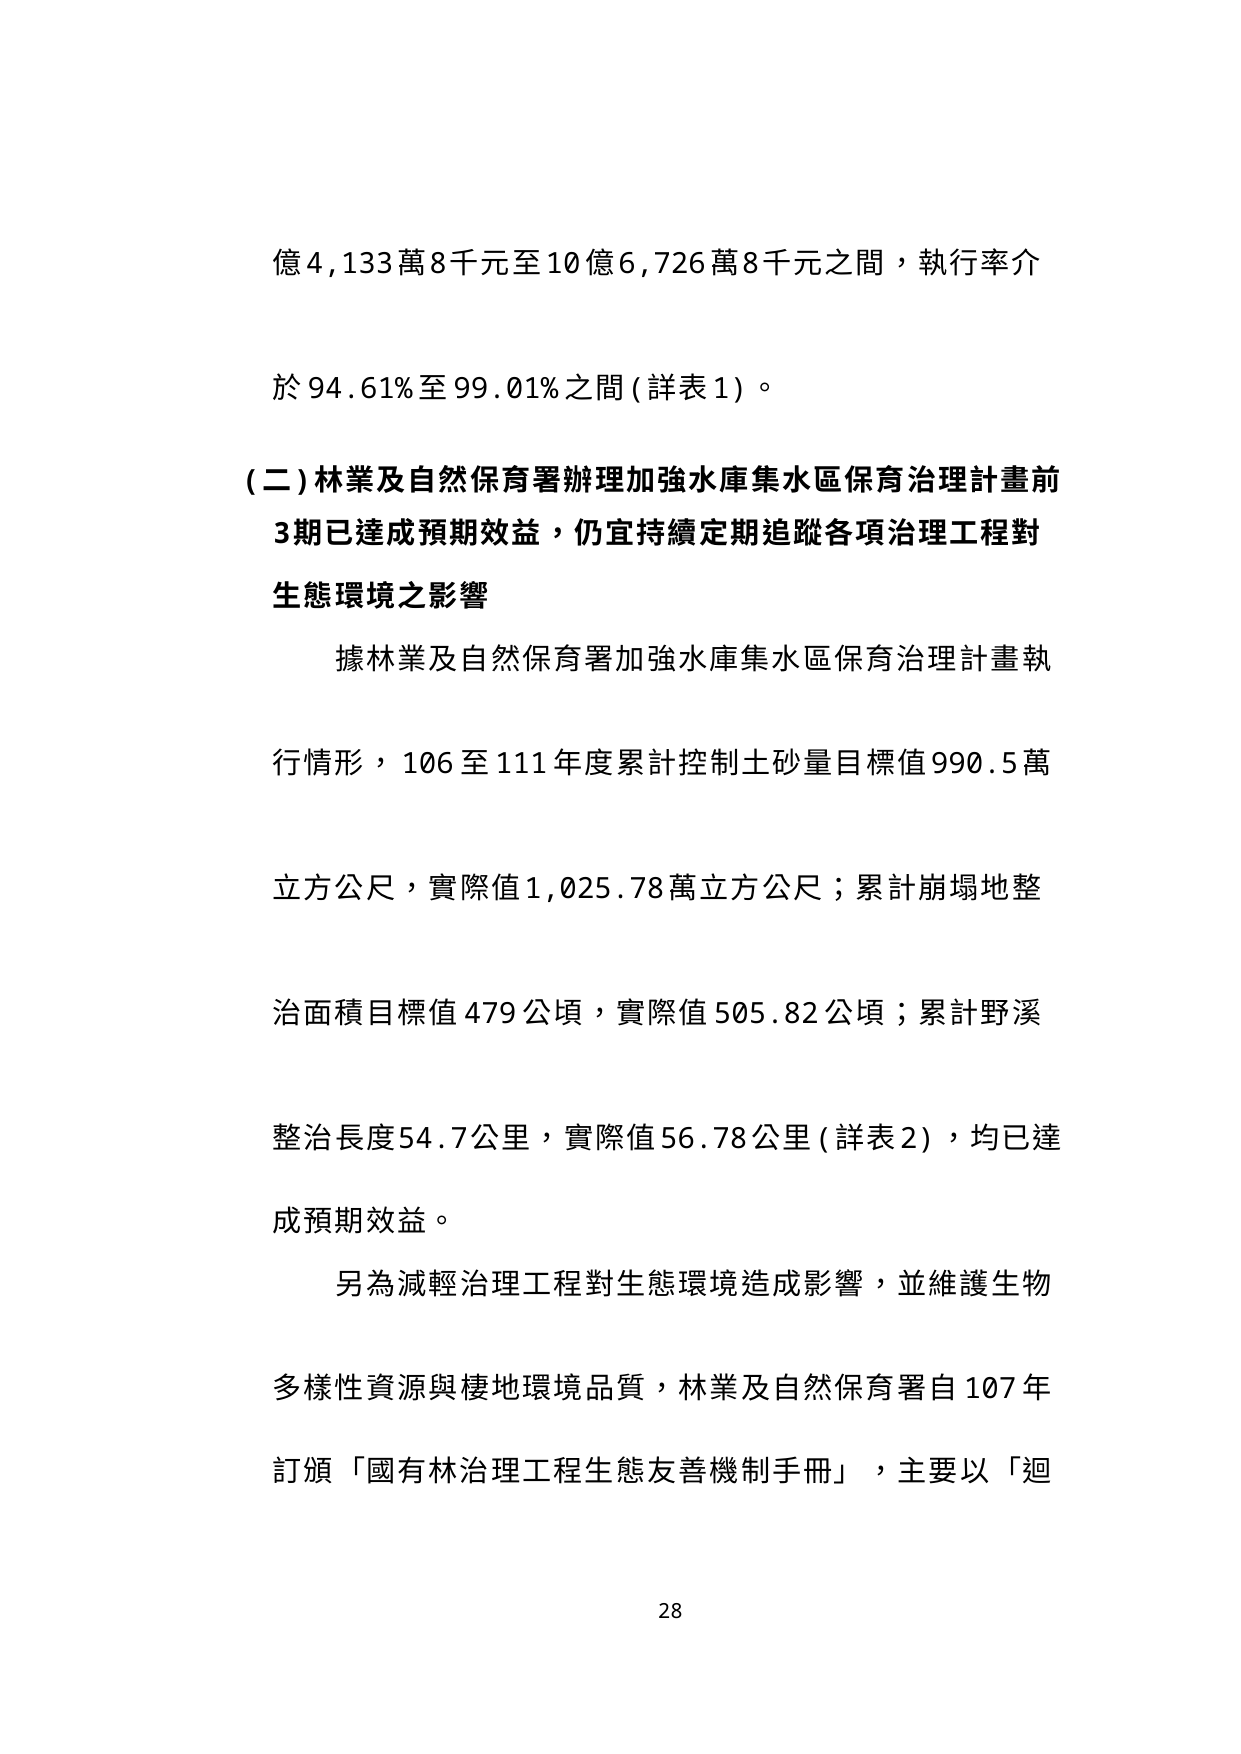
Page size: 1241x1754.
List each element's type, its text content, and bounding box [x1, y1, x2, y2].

text 據林業及自然保育署加強水庫集水區保育治理計畫執行情形，106至111年度累計控制土砂量目標值990.5萬立方公尺，實際值1,025.78萬立方公尺；累計崩塌地整治面積目標值479公頃，實際值505.82公頃；累計野溪整治長度54.7公里，實際值56.78公里(詳表2)，均已達成預期效益。 [266, 615, 1063, 1240]
text 另為減輕治理工程對生態環境造成影響，並維護生物多樣性資源與棲地環境品質，林業及自然保育署自107年訂頒「國有林治理工程生態友善機制手冊」，主要以「迴 [266, 1240, 1063, 1490]
text (二)林業及自然保育署辦理加強水庫集水區保育治理計畫前3期已達成預期效益，仍宜持續定期追蹤各項治理工程對生態環境之影響 [236, 427, 1063, 615]
text 億4,133萬8千元至10億6,726萬8千元之間，執行率介於94.61%至99.01%之間(詳表1)。 [266, 177, 1063, 427]
